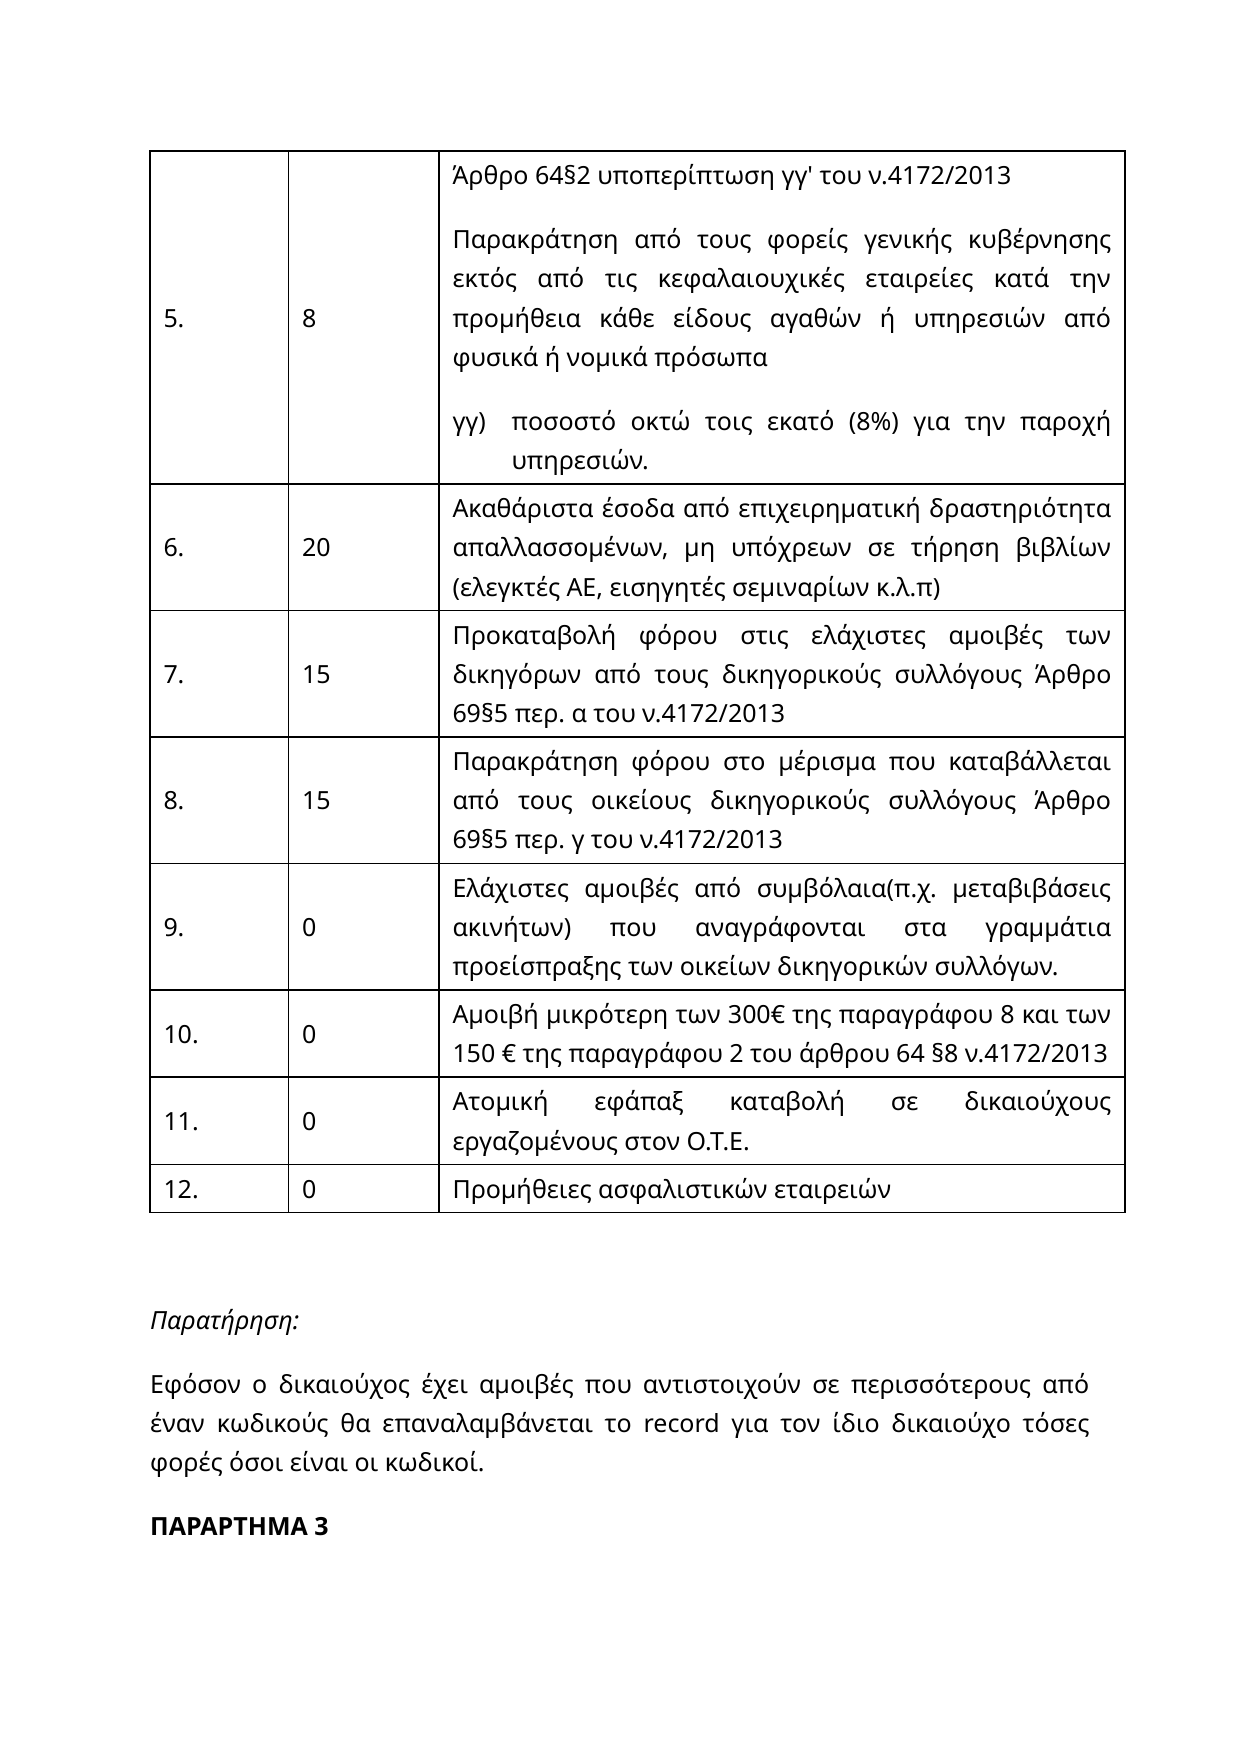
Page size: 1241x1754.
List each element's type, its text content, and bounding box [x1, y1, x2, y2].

table_cell Ατομική εφάπαξ καταβολή σε δικαιούχους εργαζομένους στον Ο.Τ.Ε. [440, 1078, 1124, 1163]
table_cell Ελάχιστες αμοιβές από συμβόλαια(π.χ. μεταβιβάσεις ακινήτων) που αναγράφονται στα γραμμάτια προείσπραξης των οικείων δικηγορικών συλλόγων. [440, 864, 1124, 989]
table_cell 15 [289, 611, 438, 736]
table_cell Ακαθάριστα έσοδα από επιχειρηματική δραστηριότητα απαλλασσομένων, μη υπόχρεων σε τήρηση βιβλίων (ελεγκτές ΑΕ, εισηγητές σεμιναρίων κ.λ.π) [440, 485, 1124, 609]
table_cell Προκαταβολή φόρου στις ελάχιστες αμοιβές των δικηγόρων από τους δικηγορικούς συλλόγους Άρθρο 69§5 περ. α του ν.4172/2013 [440, 611, 1124, 736]
text ΠΑΡΑΡΤΗΜΑ 3 [150, 1509, 1090, 1543]
table_cell 0 [289, 991, 438, 1076]
table_cell 10. [151, 991, 288, 1076]
table_cell 0 [289, 1165, 438, 1212]
table_cell 8 [289, 152, 438, 483]
table_cell Αμοιβή μικρότερη των 300€ της παραγράφου 8 και των 150 € της παραγράφου 2 του άρθρου 64 §8 ν.4172/2013 [440, 991, 1124, 1076]
text Παρατήρηση: [150, 1302, 1090, 1336]
table_cell Άρθρο 64§2 υποπερίπτωση γγ' του ν.4172/2013 Παρακράτηση από τους φορείς γενικής κυβέρνησης εκτός από τις κεφαλαιουχικές εταιρείες κατά την προμήθεια κάθε είδους αγαθών ή υπηρεσιών από φυσικά ή νομικά πρόσωπα γγ) ποσοστό οκτώ τοις εκατό (8%) για την παροχή υπηρεσιών. [440, 152, 1124, 483]
table_cell 6. [151, 485, 288, 609]
table_cell 20 [289, 485, 438, 609]
table_cell 8. [151, 738, 288, 862]
table_cell Προμήθειες ασφαλιστικών εταιρειών [440, 1165, 1124, 1212]
table_cell 15 [289, 738, 438, 862]
table_cell 9. [151, 864, 288, 989]
table_cell 7. [151, 611, 288, 736]
table_cell 12. [151, 1165, 288, 1212]
table_cell 11. [151, 1078, 288, 1163]
table_cell Παρακράτηση φόρου στο μέρισμα που καταβάλλεται από τους οικείους δικηγορικούς συλλόγους Άρθρο 69§5 περ. γ του ν.4172/2013 [440, 738, 1124, 862]
text Εφόσον ο δικαιούχος έχει αμοιβές που αντιστοιχούν σε περισσότερους από έναν κωδικούς θα επαναλαμβάνεται το record για τον ίδιο δικαιούχο τόσες φορές όσοι είναι οι κωδικοί. [150, 1367, 1090, 1479]
table_cell 5. [151, 152, 288, 483]
table_cell 0 [289, 1078, 438, 1163]
table_cell 0 [289, 864, 438, 989]
